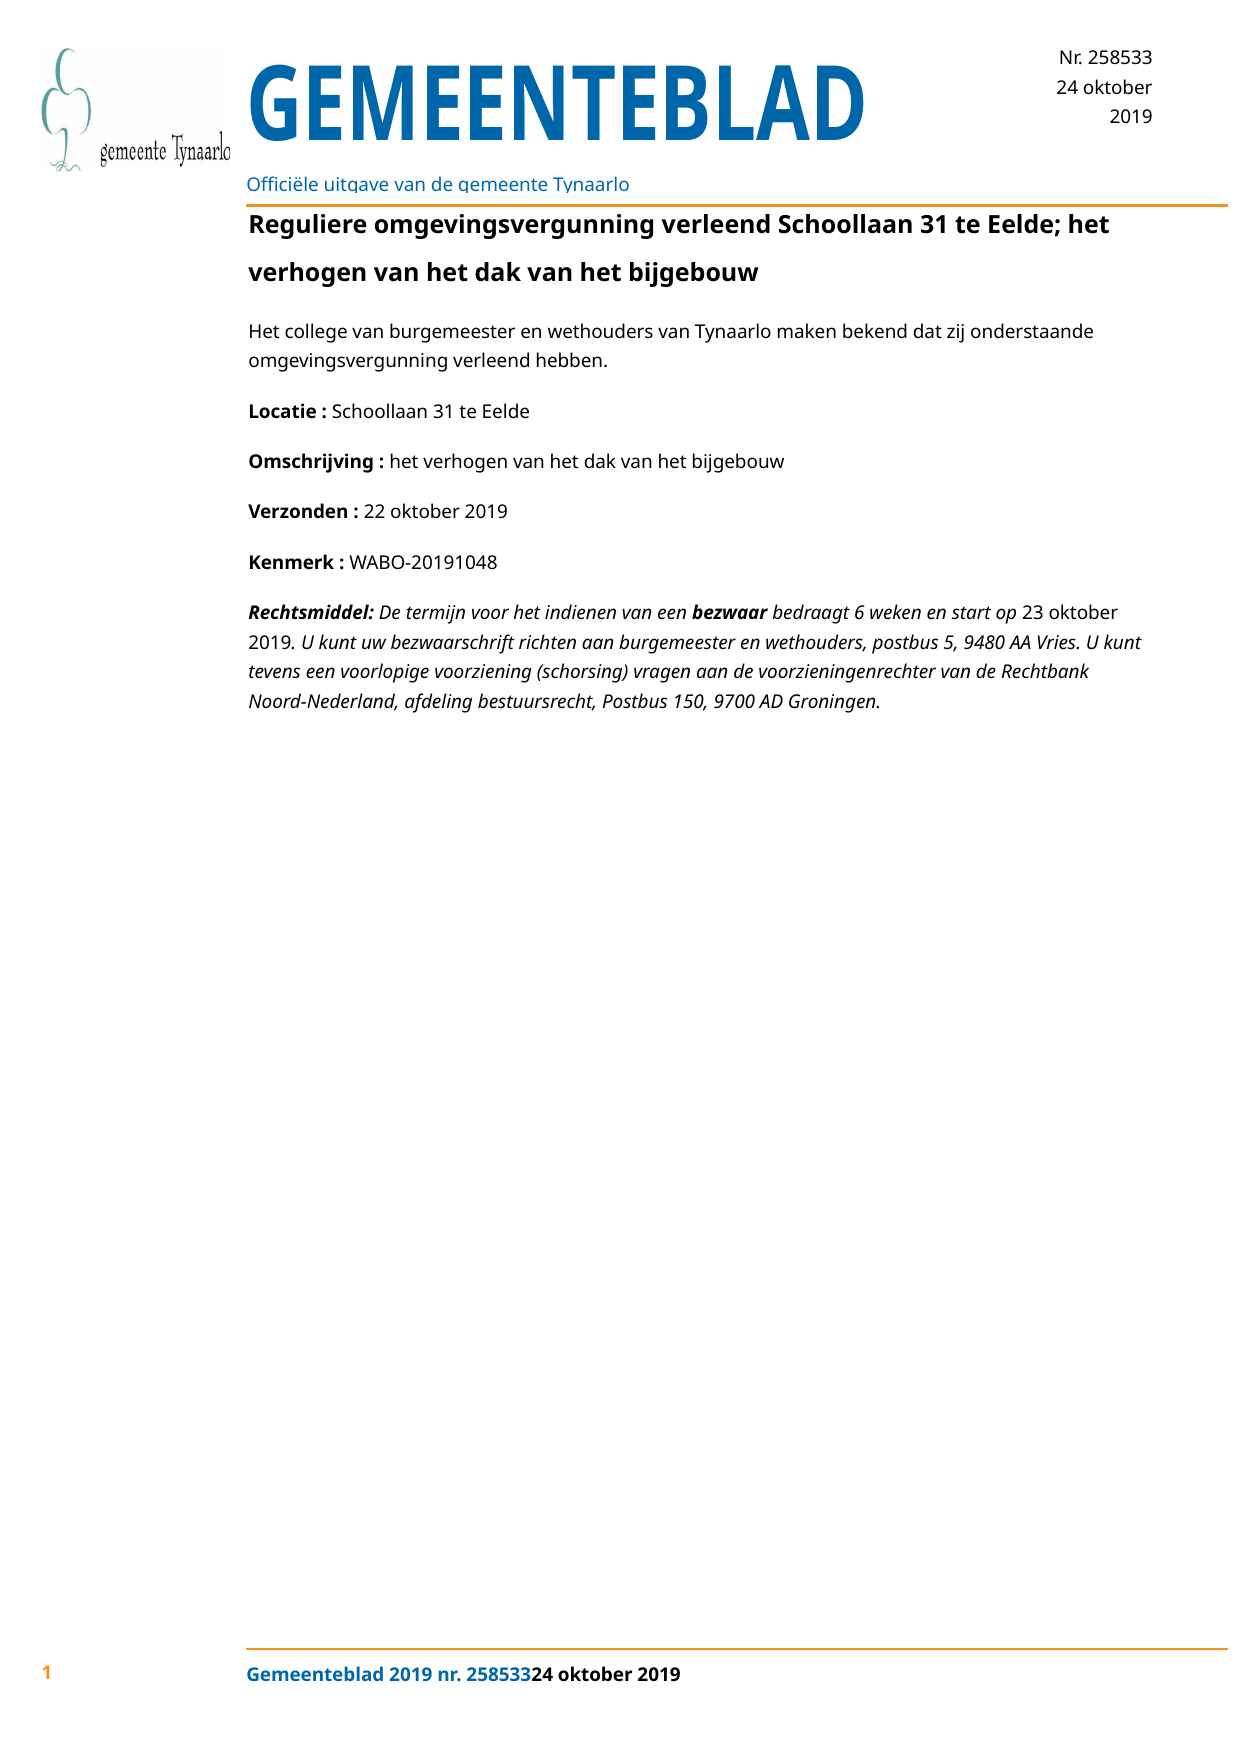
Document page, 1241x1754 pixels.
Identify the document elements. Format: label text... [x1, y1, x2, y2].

text Locatie : Schoollaan 31 te Eelde [248, 398, 1152, 424]
picture [41, 47, 231, 172]
text Rechtsmiddel: De termijn voor het indienen van een bezwaar bedraagt 6 weken en start op 23 oktober 2019. U kunt uw bezwaarschrift richten aan burgemeester en wethouders, postbus 5, 9480 AA Vries. U kunt tevens een voorlopige voorziening (schorsing) vragen aan de voorzieningenrechter van de Rechtbank Noord-Nederland, afdeling bestuursrecht, Postbus 150, 9700 AD Groningen. [248, 599, 1152, 714]
text Kenmerk : WABO-20191048 [248, 549, 1152, 575]
text Verzonden : 22 oktober 2019 [248, 499, 1152, 524]
text Reguliere omgevingsvergunning verleend Schoollaan 31 te Eelde; het verhogen van het dak van het bijgebouw [248, 207, 1152, 288]
text Omschrijving : het verhogen van het dak van het bijgebouw [248, 448, 1152, 474]
text Het college van burgemeester en wethouders van Tynaarlo maken bekend dat zij onderstaande omgevingsvergunning verleend hebben. [248, 318, 1152, 373]
